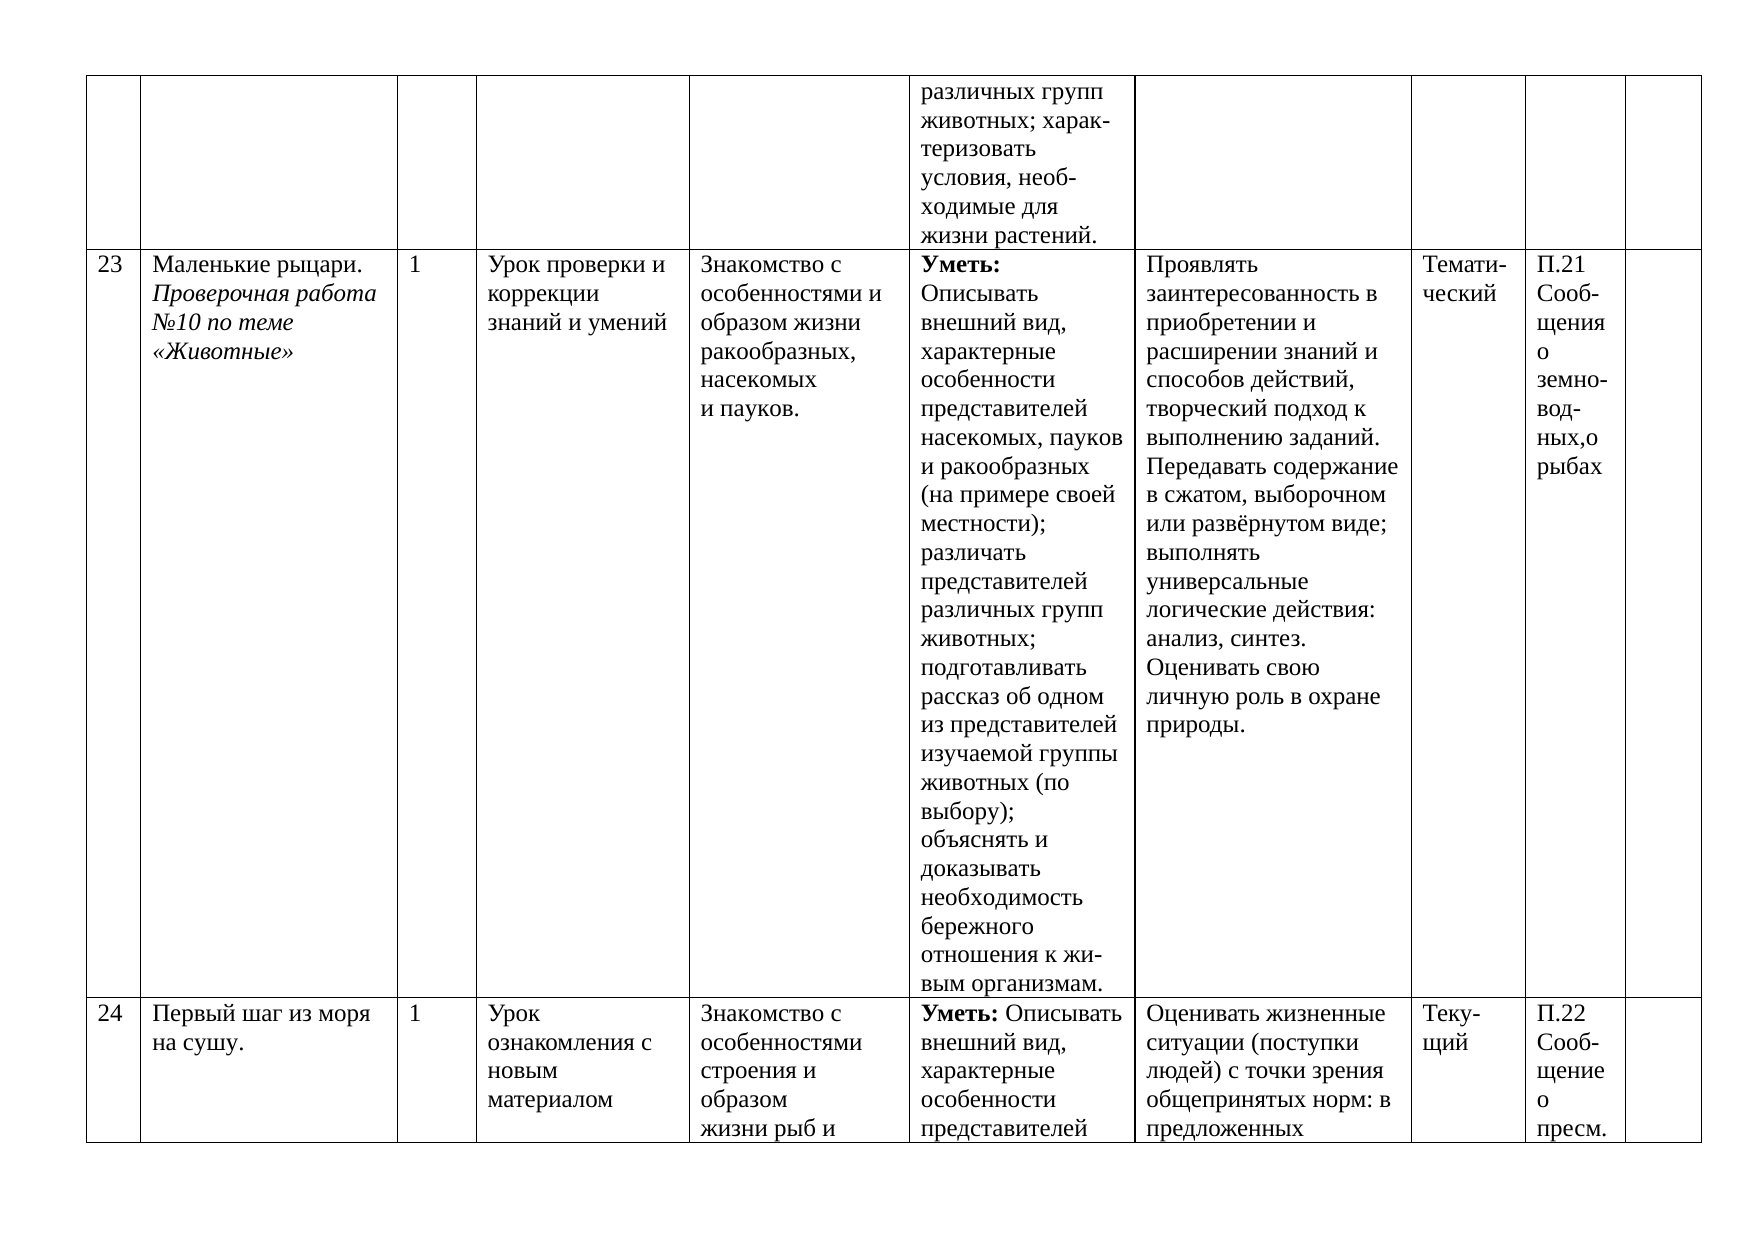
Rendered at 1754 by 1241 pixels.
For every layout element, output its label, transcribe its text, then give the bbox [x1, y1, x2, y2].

table_cell П.22 Сооб-щение о пресм. [1526, 998, 1625, 1142]
table_cell 23 [87, 250, 140, 997]
table_cell [1136, 76, 1411, 248]
table_cell Урок проверки и коррекции знаний и умений [477, 250, 689, 997]
table_cell [1626, 76, 1701, 248]
table_cell Уметь: Описывать внешний вид, характерные особенности представителей насекомых, пауков и ракообразных (на примере своей местности); различать представителей различных групп животных; подготавливать рассказ об одном из представителей изучаемой группы животных (по выбору); объяснять и доказывать необходимость бережного отношения к жи­вым организмам. [910, 250, 1134, 997]
table_cell Теку-щий [1412, 998, 1525, 1142]
table_cell Знакомство с особенностями строения и образом жизни рыб и [690, 998, 909, 1142]
table_cell различ­ных групп животных; харак­теризовать условия, необ­ходимые для жизни расте­ний. [910, 76, 1134, 248]
table_cell Уметь: Описывать внешний вид, характерные особенности представителей [910, 998, 1134, 1142]
table_cell 1 [398, 998, 476, 1142]
table_cell Знакомство с особенностями и образом жизни ракообразных, насекомых и пауков. [690, 250, 909, 997]
table_cell [1626, 998, 1701, 1142]
table_cell П.21 Сооб-щения о земно-вод-ных,о рыбах [1526, 250, 1625, 997]
table_cell [87, 76, 140, 248]
table_cell Проявлять заинтересованность в приобретении и расширении знаний и способов действий, творческий подход к выполнению заданий. Передавать содержание в сжатом, выборочном или развёрнутом виде; выполнять универсальные логические действия: анализ, син­тез. Оценивать свою личную роль в охране природы. [1136, 250, 1411, 997]
table_cell Урок ознакомления с новым материалом [477, 998, 689, 1142]
table_cell [141, 76, 397, 248]
table_cell [1412, 76, 1525, 248]
table_cell Первый шаг из моря на сушу. [141, 998, 397, 1142]
table_cell [1626, 250, 1701, 997]
table_cell 24 [87, 998, 140, 1142]
table_cell 1 [398, 250, 476, 997]
table_cell [690, 76, 909, 248]
table_cell [1526, 76, 1625, 248]
table_cell Оценивать жизненные ситуации (поступки людей) с точки зрения общепринятых норм: в предложенных [1136, 998, 1411, 1142]
table_cell [477, 76, 689, 248]
table_cell Темати-ческий [1412, 250, 1525, 997]
table_cell Маленькие рыцари. Проверочная работа №10 по теме «Животные» [141, 250, 397, 997]
table_cell [398, 76, 476, 248]
